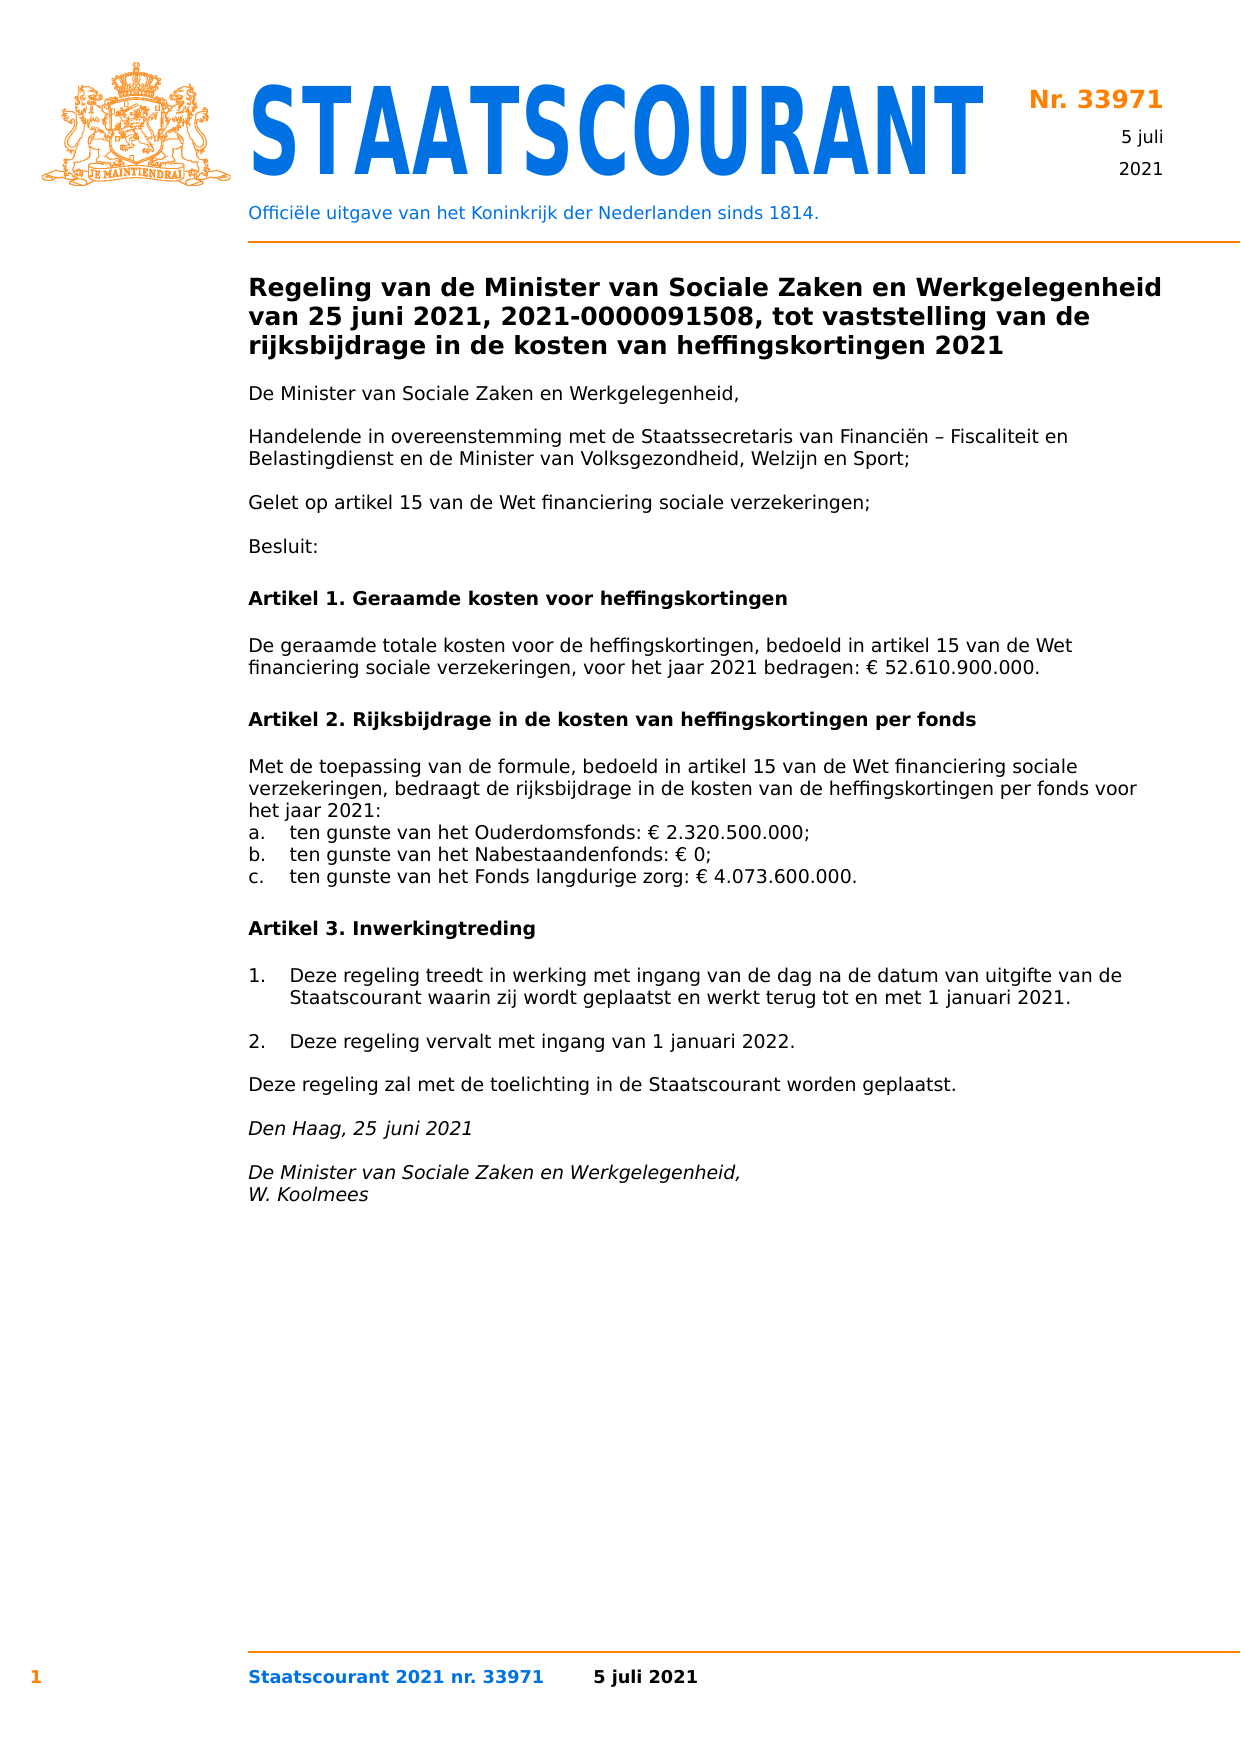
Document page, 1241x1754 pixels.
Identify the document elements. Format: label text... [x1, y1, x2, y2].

text Gelet op artikel 15 van de Wet financiering sociale verzekeringen; [248, 492, 1163, 514]
table_header [25, 62, 248, 241]
text De geraamde totale kosten voor de heffingskortingen, bedoeld in artikel 15 van de Wet financiering sociale verzekeringen, voor het jaar 2021 bedragen: € 52.610.900.000. [248, 635, 1163, 679]
text 2. Deze regeling vervalt met ingang van 1 januari 2022. [248, 1031, 1163, 1052]
subtitle Regeling van de Minister van Sociale Zaken en Werkgelegenheid van 25 juni 2021, 2021-0000091508, tot vaststelling van de rijksbijdrage in de kosten van heffingskortingen 2021 [248, 273, 1163, 361]
text De Minister van Sociale Zaken en Werkgelegenheid, W. Koolmees [248, 1162, 1163, 1206]
subtitle Artikel 1. Geraamde kosten voor heffingskortingen [248, 588, 1163, 610]
text Besluit: [248, 536, 1163, 558]
table_cell 5 juli [998, 121, 1240, 153]
picture [41, 62, 231, 186]
table_header STAATSCOURANT [248, 62, 998, 203]
table_cell Officiële uitgave van het Koninkrijk der Nederlanden sinds 1814. [248, 203, 1240, 241]
text Den Haag, 25 juni 2021 [248, 1118, 1163, 1140]
text b. ten gunste van het Nabestaandenfonds: € 0; [248, 844, 1163, 866]
table_header Nr. 33971 [998, 62, 1240, 121]
text c. ten gunste van het Fonds langdurige zorg: € 4.073.600.000. [248, 866, 1163, 888]
text 1. Deze regeling treedt in werking met ingang van de dag na de datum van uitgifte van de Staatscourant waarin zij wordt geplaatst en werkt terug tot en met 1 januari 2021. [248, 965, 1163, 1009]
text De Minister van Sociale Zaken en Werkgelegenheid, [248, 382, 1163, 404]
subtitle Artikel 3. Inwerkingtreding [248, 918, 1163, 940]
text Deze regeling zal met de toelichting in de Staatscourant worden geplaatst. [248, 1074, 1163, 1096]
subtitle Artikel 2. Rijksbijdrage in de kosten van heffingskortingen per fonds [248, 709, 1163, 731]
text Handelende in overeenstemming met de Staatssecretaris van Financiën – Fiscaliteit en Belastingdienst en de Minister van Volksgezondheid, Welzijn en Sport; [248, 426, 1163, 470]
text Met de toepassing van de formule, bedoeld in artikel 15 van de Wet financiering sociale verzekeringen, bedraagt de rijksbijdrage in de kosten van de heffingskortingen per fonds voor het jaar 2021: [248, 756, 1163, 822]
table_cell 2021 [998, 153, 1240, 203]
text a. ten gunste van het Ouderdomsfonds: € 2.320.500.000; [248, 822, 1163, 844]
